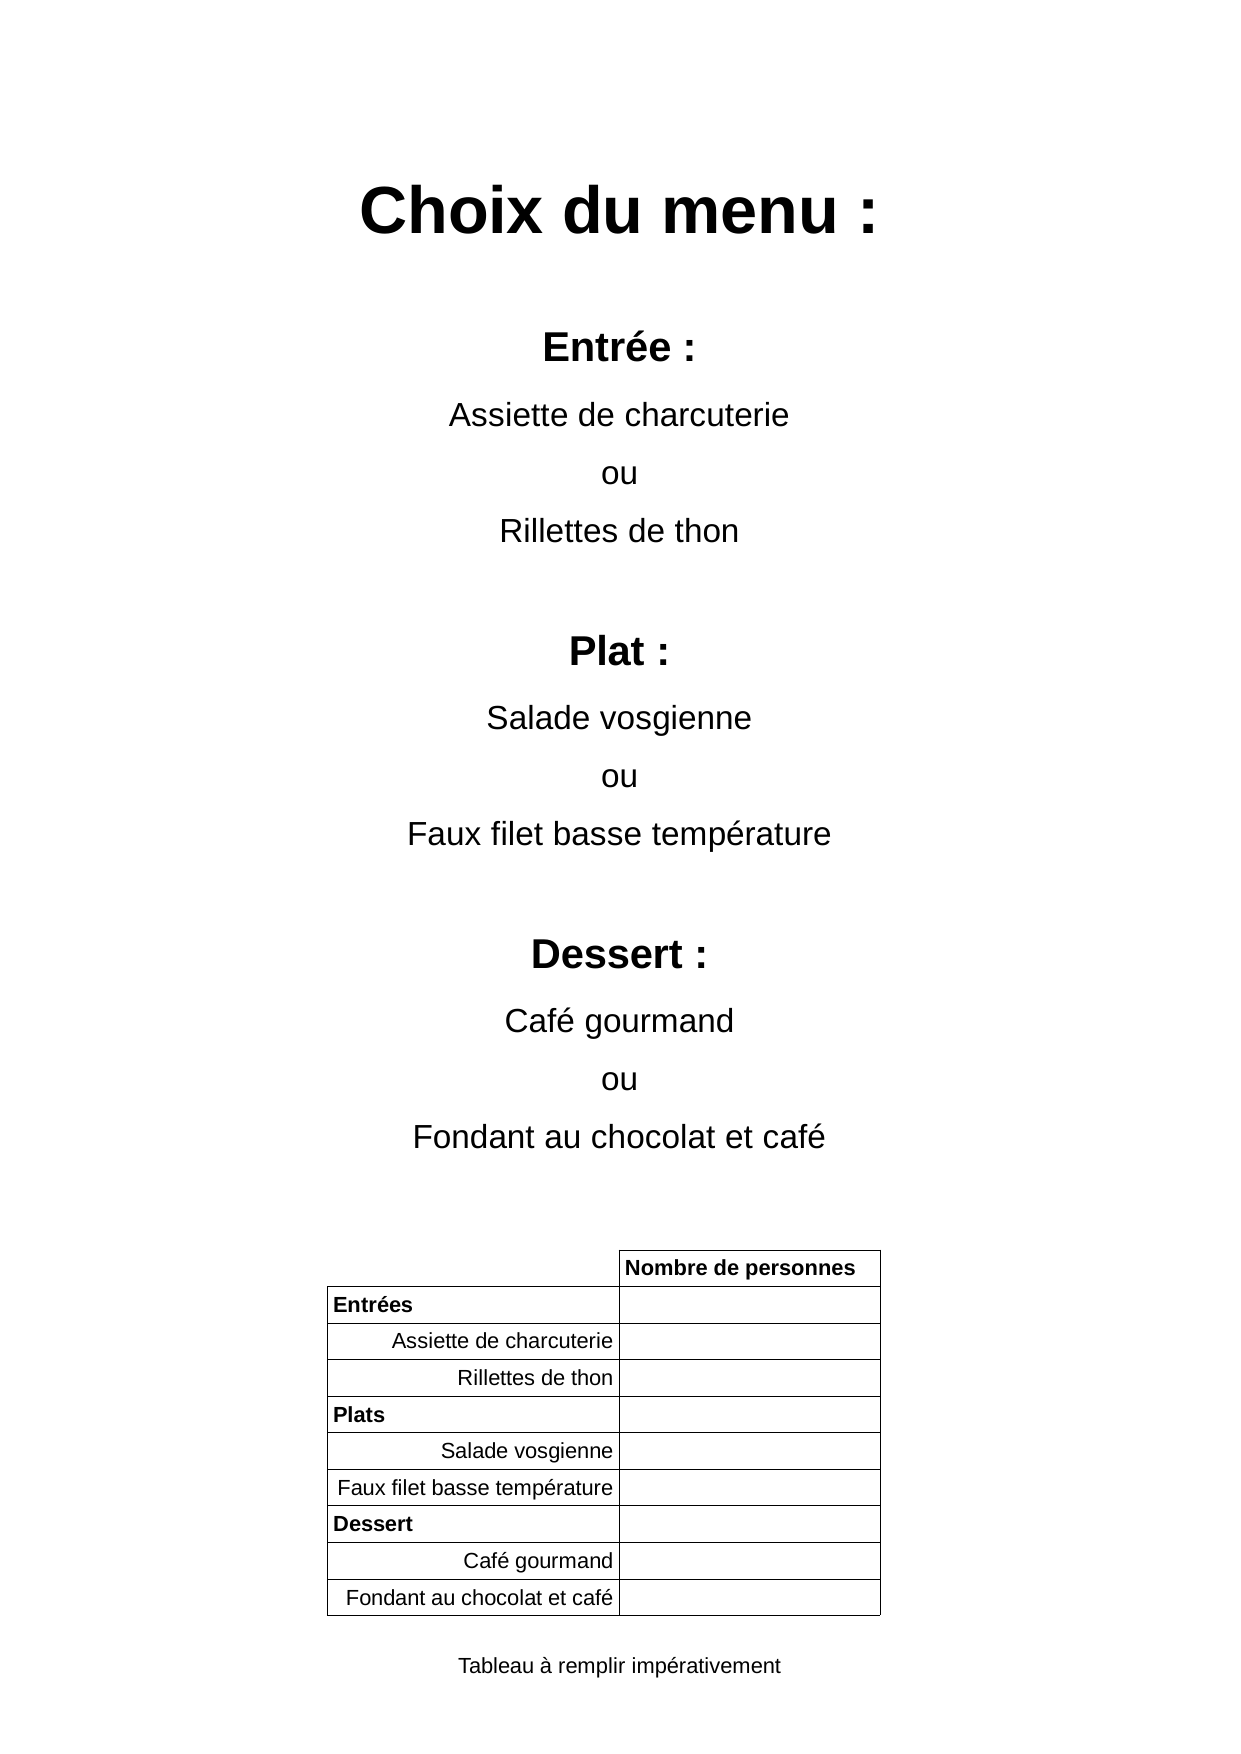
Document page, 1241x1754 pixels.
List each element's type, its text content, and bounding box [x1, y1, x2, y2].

table_cell [620, 1470, 880, 1505]
table_cell Faux filet basse température [328, 1470, 619, 1505]
table_cell [620, 1543, 880, 1578]
table_cell Café gourmand [328, 1543, 619, 1578]
text Fondant au chocolat et café [59, 1117, 1179, 1155]
table_cell [620, 1324, 880, 1359]
table_cell Rillettes de thon [328, 1360, 619, 1396]
table_cell [620, 1397, 880, 1432]
table_cell [620, 1360, 880, 1396]
table_cell Entrées [328, 1287, 619, 1323]
table_cell Fondant au chocolat et café [328, 1580, 619, 1615]
table_cell [620, 1287, 880, 1323]
table_cell [620, 1506, 880, 1542]
text Plat : [59, 626, 1179, 674]
text Dessert : [59, 929, 1179, 977]
table_header Nombre de personnes [620, 1251, 880, 1286]
text Assiette de charcuterie [59, 395, 1179, 433]
text Salade vosgienne [59, 698, 1179, 736]
text ou [59, 1059, 1179, 1097]
text Faux filet basse température [59, 813, 1179, 852]
text Café gourmand [59, 1001, 1179, 1039]
text Entrée : [59, 323, 1179, 371]
table_cell [620, 1433, 880, 1469]
table_cell Dessert [328, 1506, 619, 1542]
text ou [59, 756, 1179, 794]
table_cell Salade vosgienne [328, 1433, 619, 1469]
table_cell Plats [328, 1397, 619, 1432]
table_header [327, 1250, 619, 1286]
table_cell [620, 1580, 880, 1615]
text Tableau à remplir impérativement [59, 1653, 1179, 1678]
text Choix du menu : [59, 172, 1179, 247]
table_cell Assiette de charcuterie [328, 1324, 619, 1359]
text ou [59, 453, 1179, 491]
text Rillettes de thon [59, 510, 1179, 549]
